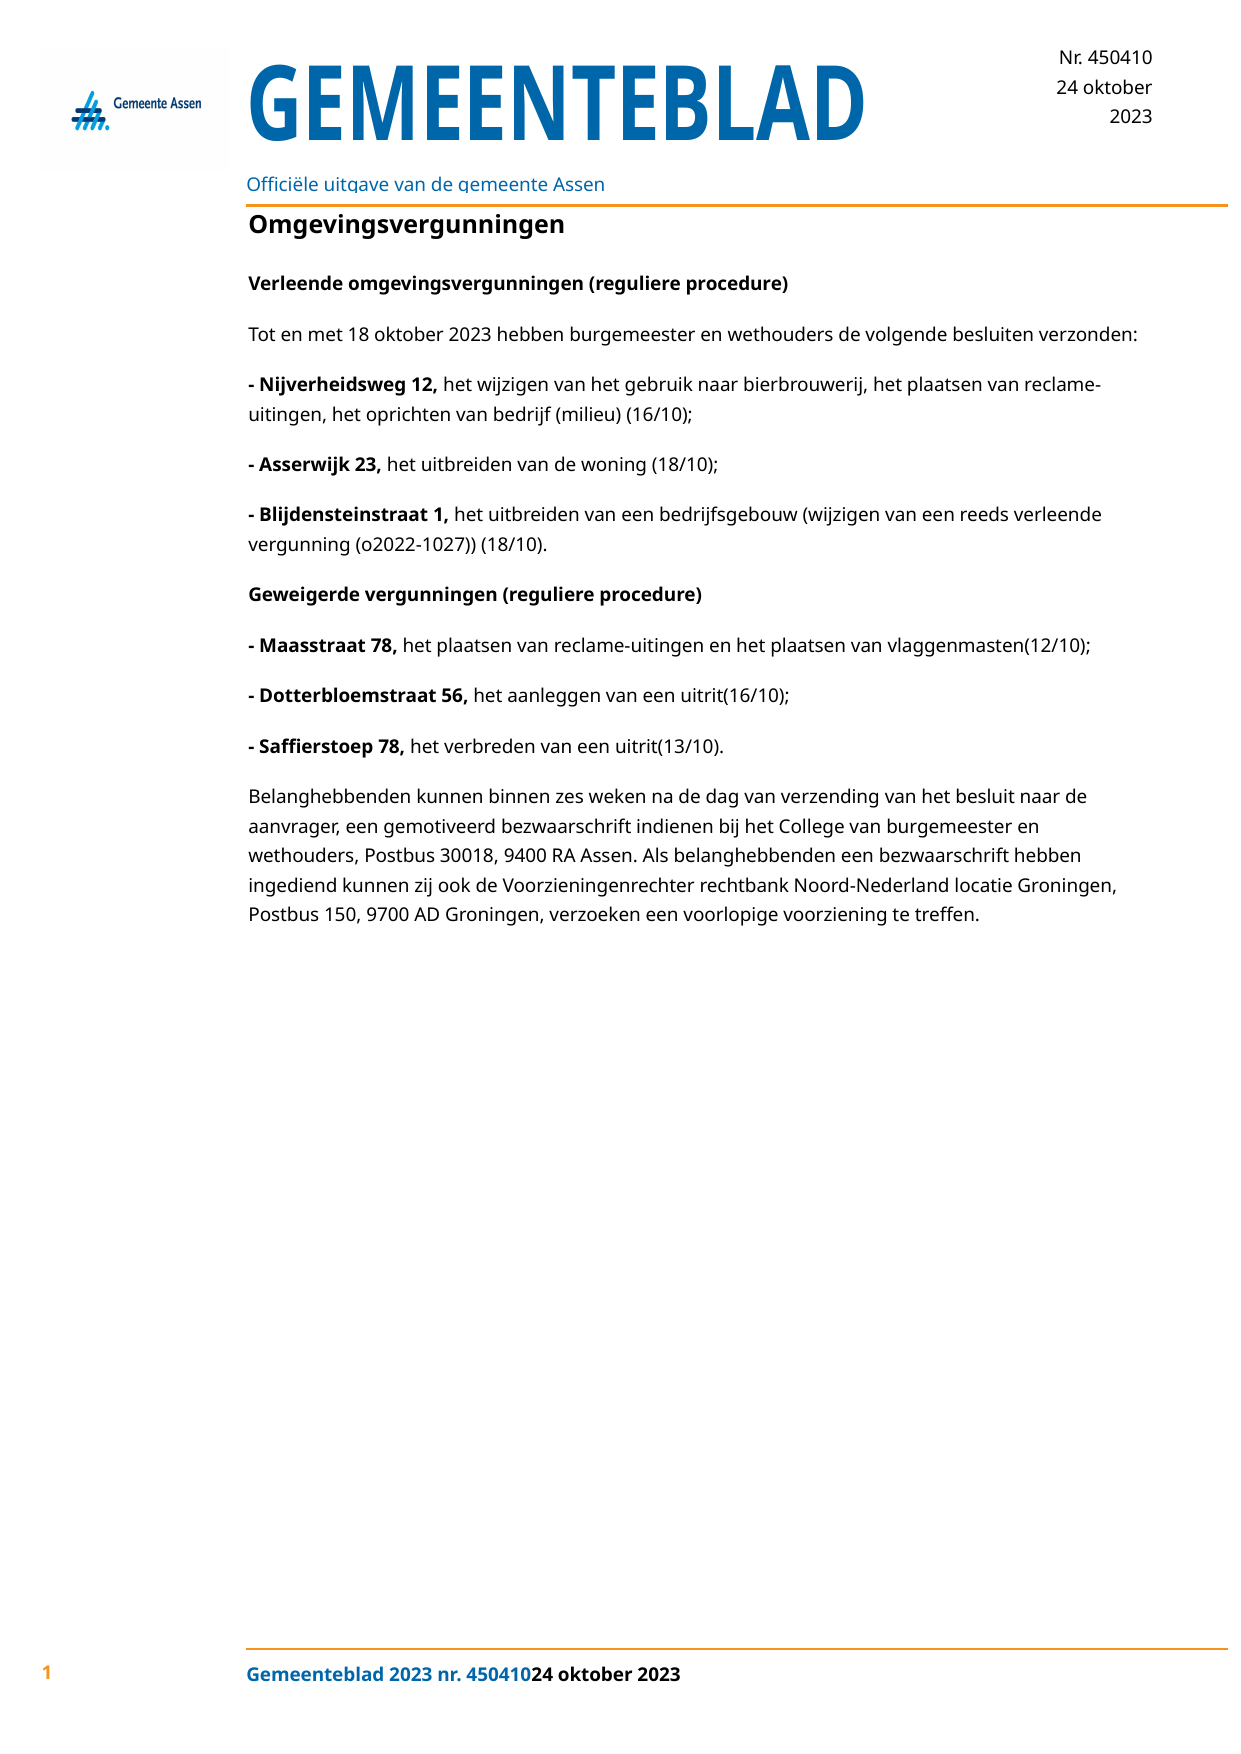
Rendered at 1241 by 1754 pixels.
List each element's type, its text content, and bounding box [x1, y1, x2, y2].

text Omgevingsvergunningen [248, 207, 1152, 241]
text - Blijdensteinstraat 1, het uitbreiden van een bedrijfsgebouw (wijzigen van een reeds verleende vergunning (o2022-1027)) (18/10). [248, 502, 1152, 557]
text - Dotterbloemstraat 56, het aanleggen van een uitrit(16/10); [248, 682, 1152, 708]
text Geweigerde vergunningen (reguliere procedure) [248, 582, 1152, 607]
text - Asserwijk 23, het uitbreiden van de woning (18/10); [248, 451, 1152, 477]
text - Maasstraat 78, het plaatsen van reclame-uitingen en het plaatsen van vlaggenmasten(12/10); [248, 632, 1152, 658]
picture [41, 47, 231, 172]
text Tot en met 18 oktober 2023 hebben burgemeester en wethouders de volgende besluiten verzonden: [248, 321, 1152, 346]
text - Saffierstoep 78, het verbreden van een uitrit(13/10). [248, 733, 1152, 758]
text - Nijverheidsweg 12, het wijzigen van het gebruik naar bierbrouwerij, het plaatsen van reclame-uitingen, het oprichten van bedrijf (milieu) (16/10); [248, 371, 1152, 426]
text Verleende omgevingsvergunningen (reguliere procedure) [248, 270, 1152, 296]
text Belanghebbenden kunnen binnen zes weken na de dag van verzending van het besluit naar de aanvrager, een gemotiveerd bezwaarschrift indienen bij het College van burgemeester en wethouders, Postbus 30018, 9400 RA Assen. Als belanghebbenden een bezwaarschrift hebben ingediend kunnen zij ook de Voorzieningenrechter rechtbank Noord-Nederland locatie Groningen, Postbus 150, 9700 AD Groningen, verzoeken een voorlopige voorziening te treffen. [248, 783, 1152, 927]
